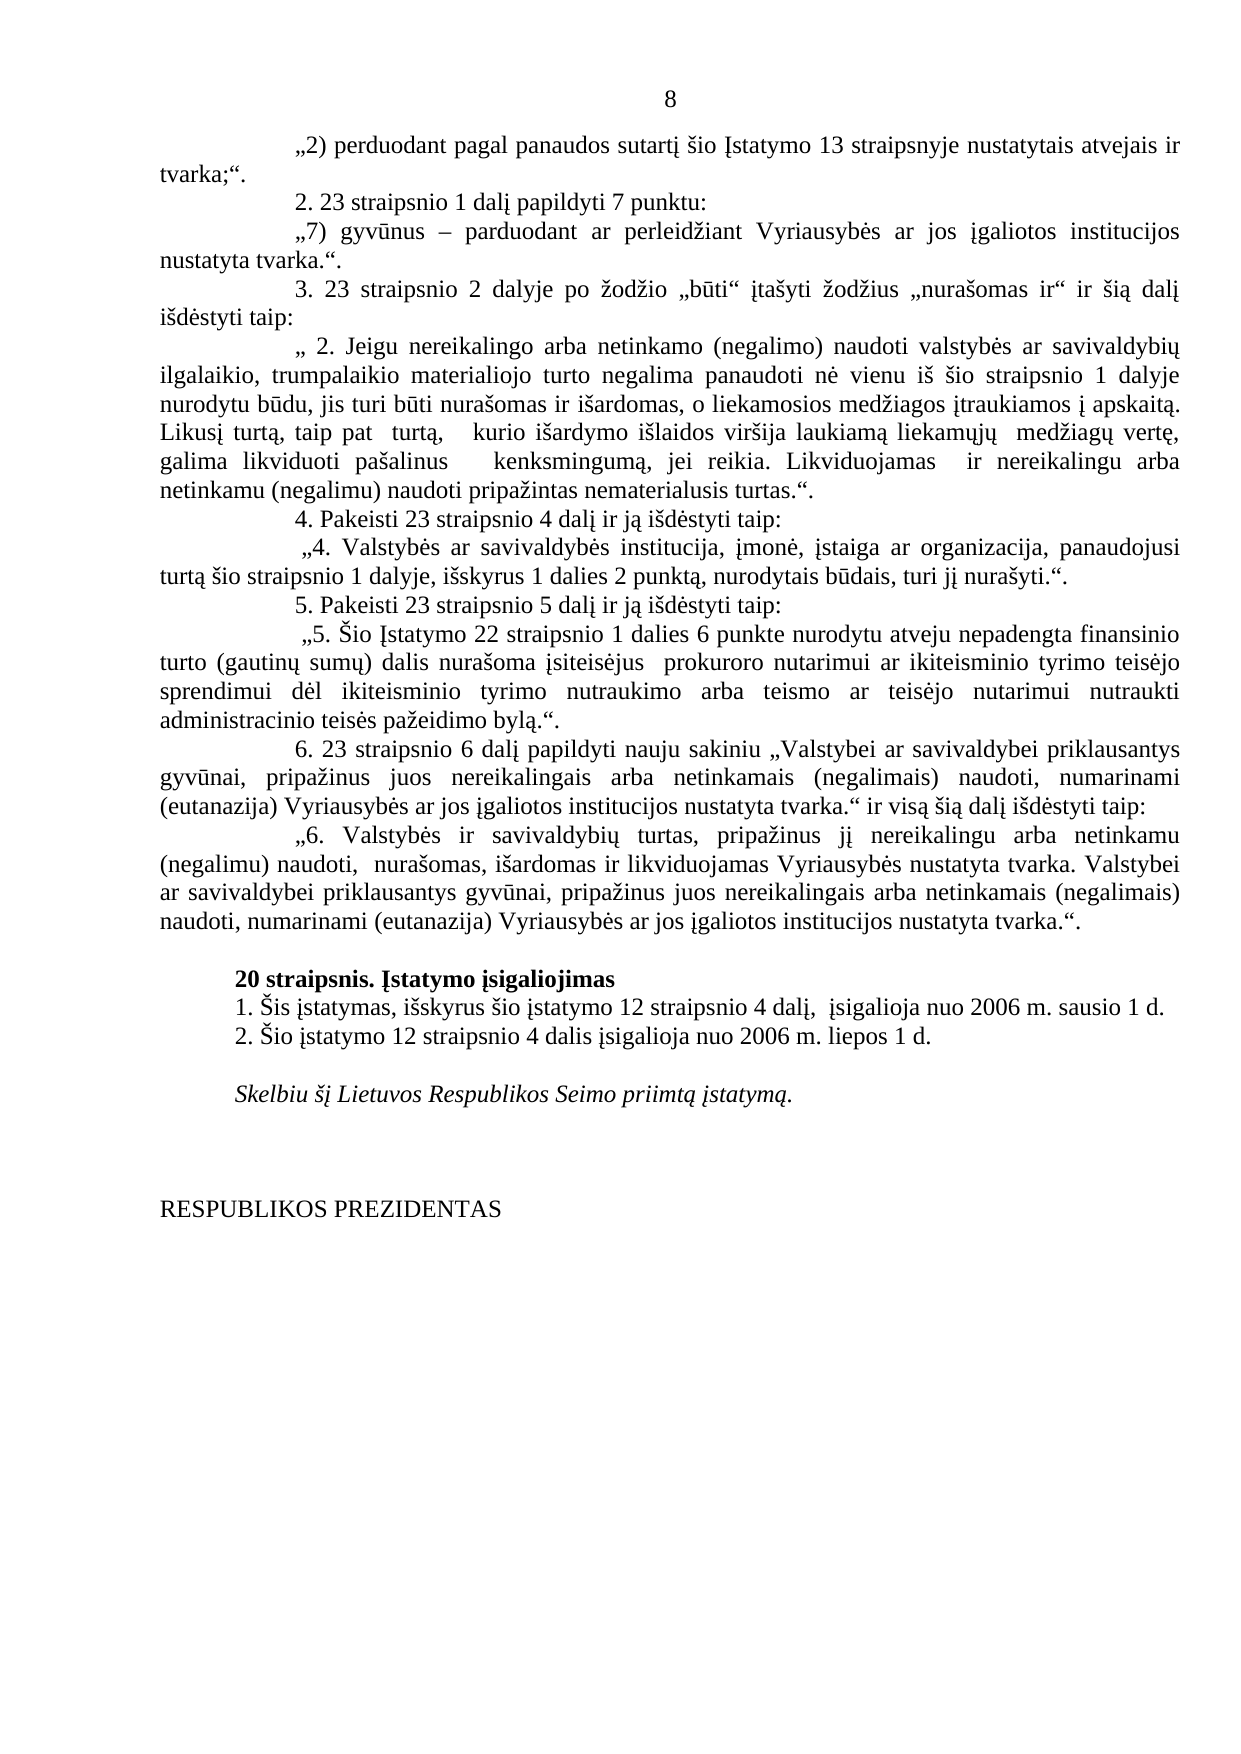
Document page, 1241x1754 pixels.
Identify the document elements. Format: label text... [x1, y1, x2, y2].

text „5. Šio Įstatymo 22 straipsnio 1 dalies 6 punkte nurodytu atveju nepadengta finansinio turto (gautinų sumų) dalis nurašoma įsiteisėjus prokuroro nutarimui ar ikiteisminio tyrimo teisėjo sprendimui dėl ikiteisminio tyrimo nutraukimo arba teismo ar teisėjo nutarimui nutraukti administracinio teisės pažeidimo bylą.“. [159, 619, 1181, 734]
text 2. 23 straipsnio 1 dalį papildyti 7 punktu: [159, 187, 1181, 216]
text „6. Valstybės ir savivaldybių turtas, pripažinus jį nereikalingu arba netinkamu (negalimu) naudoti, nurašomas, išardomas ir likviduojamas Vyriausybės nustatyta tvarka. Valstybei ar savivaldybei priklausantys gyvūnai, pripažinus juos nereikalingais arba netinkamais (negalimais) naudoti, numarinami (eutanazija) Vyriausybės ar jos įgaliotos institucijos nustatyta tvarka.“. [159, 820, 1181, 935]
text „4. Valstybės ar savivaldybės institucija, įmonė, įstaiga ar organizacija, panaudojusi turtą šio straipsnio 1 dalyje, išskyrus 1 dalies 2 punktą, nurodytais būdais, turi jį nurašyti.“. [159, 532, 1181, 590]
text 5. Pakeisti 23 straipsnio 5 dalį ir ją išdėstyti taip: [159, 590, 1181, 619]
text 1. Šis įstatymas, išskyrus šio įstatymo 12 straipsnio 4 dalį, įsigalioja nuo 2006 m. sausio 1 d. [159, 992, 1181, 1021]
text „ 2. Jeigu nereikalingo arba netinkamo (negalimo) naudoti valstybės ar savivaldybių ilgalaikio, trumpalaikio materialiojo turto negalima panaudoti nė vienu iš šio straipsnio 1 dalyje nurodytu būdu, jis turi būti nurašomas ir išardomas, o liekamosios medžiagos įtraukiamos į apskaitą. Likusį turtą, taip pat turtą, kurio išardymo išlaidos viršija laukiamą liekamųjų medžiagų vertę, galima likviduoti pašalinus kenksmingumą, jei reikia. Likviduojamas ir nereikalingu arba netinkamu (negalimu) naudoti pripažintas nematerialusis turtas.“. [159, 331, 1181, 504]
text „2) perduodant pagal panaudos sutartį šio Įstatymo 13 straipsnyje nustatytais atvejais ir tvarka;“. [159, 130, 1181, 187]
text 2. Šio įstatymo 12 straipsnio 4 dalis įsigalioja nuo 2006 m. liepos 1 d. [159, 1021, 1181, 1050]
text 4. Pakeisti 23 straipsnio 4 dalį ir ją išdėstyti taip: [159, 504, 1181, 532]
text „7) gyvūnus – parduodant ar perleidžiant Vyriausybės ar jos įgaliotos institucijos nustatyta tvarka.“. [159, 216, 1181, 274]
text RESPUBLIKOS PREZIDENTAS [159, 1194, 1181, 1222]
text 3. 23 straipsnio 2 dalyje po žodžio „būti“ įtašyti žodžius „nurašomas ir“ ir šią dalį išdėstyti taip: [159, 274, 1181, 331]
text 6. 23 straipsnio 6 dalį papildyti nauju sakiniu „Valstybei ar savivaldybei priklausantys gyvūnai, pripažinus juos nereikalingais arba netinkamais (negalimais) naudoti, numarinami (eutanazija) Vyriausybės ar jos įgaliotos institucijos nustatyta tvarka.“ ir visą šią dalį išdėstyti taip: [159, 734, 1181, 820]
text 20 straipsnis. Įstatymo įsigaliojimas [159, 964, 1181, 992]
text Skelbiu šį Lietuvos Respublikos Seimo priimtą įstatymą. [159, 1079, 1181, 1107]
